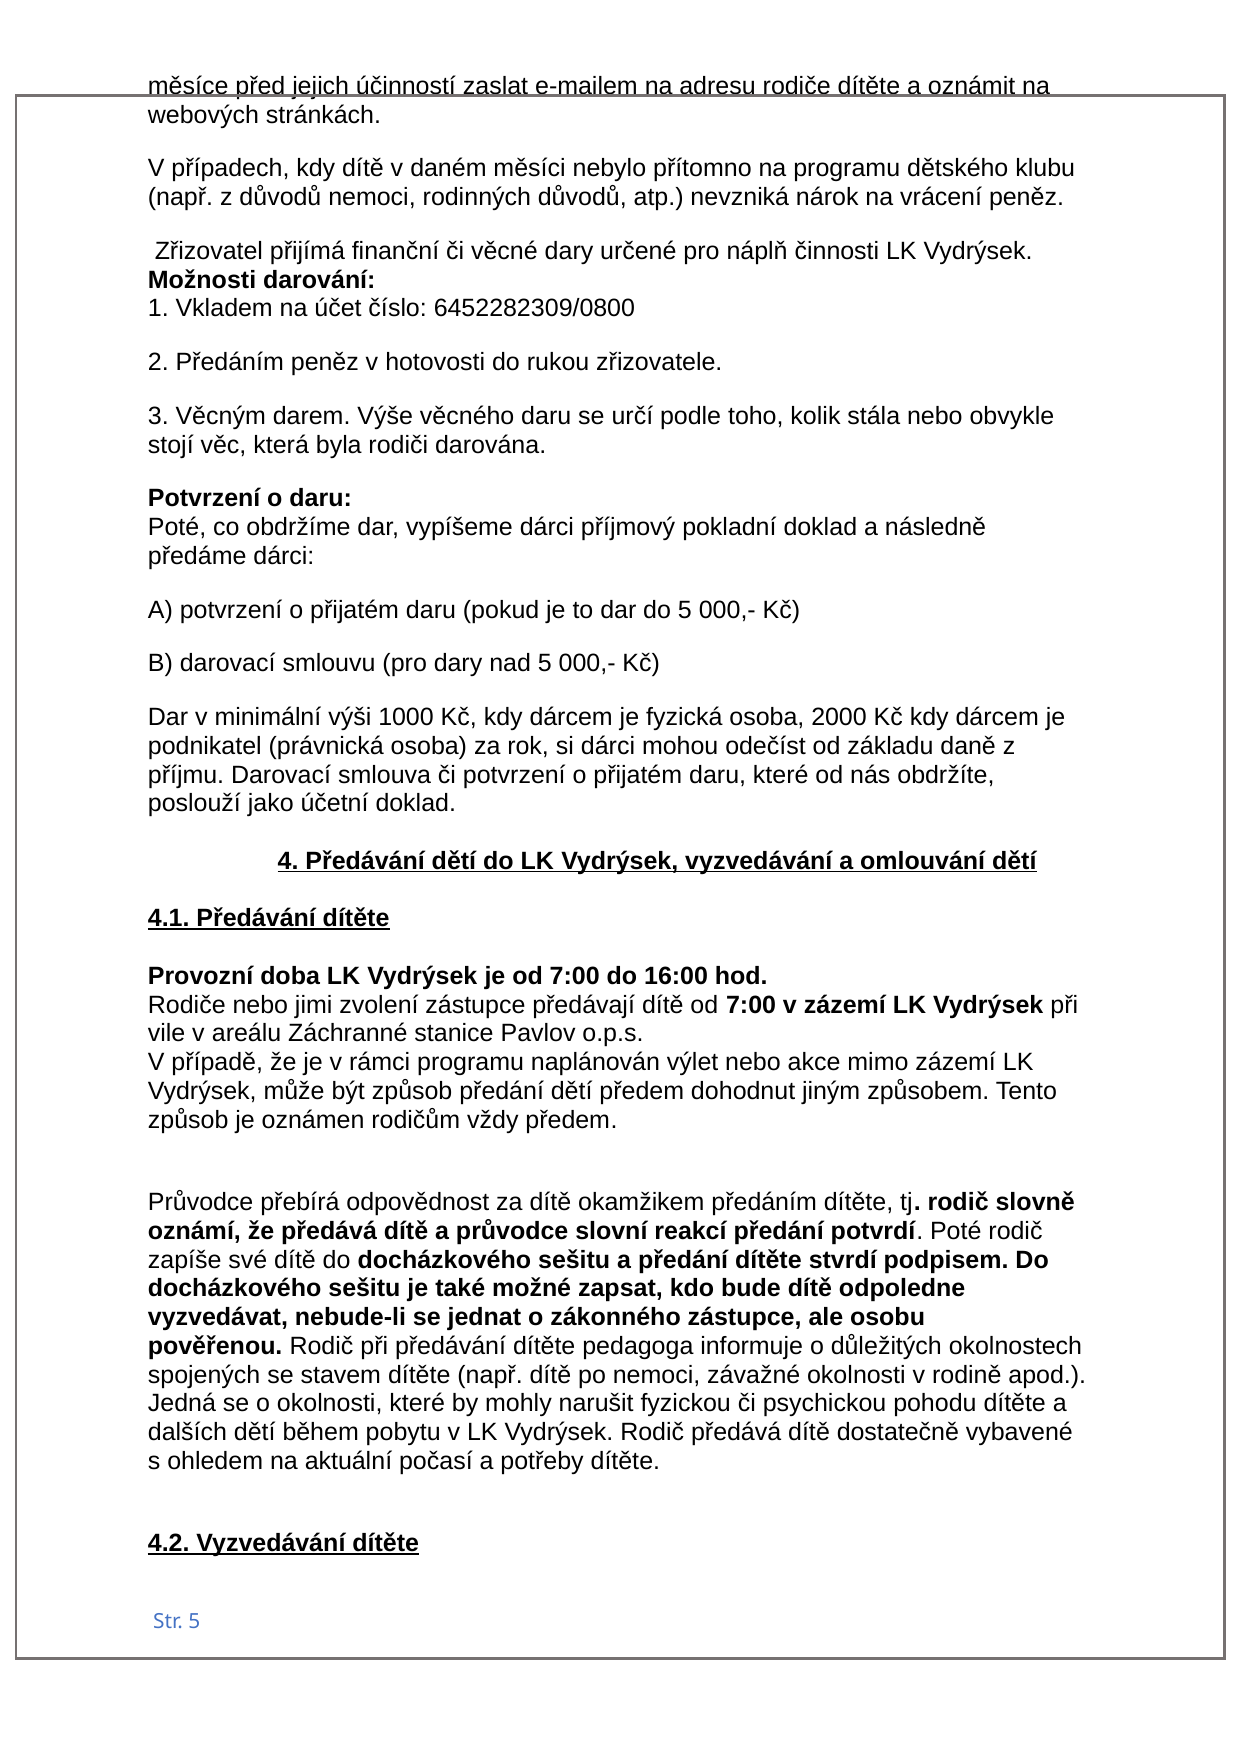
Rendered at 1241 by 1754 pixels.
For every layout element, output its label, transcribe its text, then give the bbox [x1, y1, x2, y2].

text Průvodce přebírá odpovědnost za dítě okamžikem předáním dítěte, tj. rodič slovně oznámí, že předává dítě a průvodce slovní reakcí předání potvrdí. Poté rodič zapíše své dítě do docházkového sešitu a předání dítěte stvrdí podpisem. Do docházkového sešitu je také možné zapsat, kdo bude dítě odpoledne vyzvedávat, nebude-li se jednat o zákonného zástupce, ale osobu pověřenou. Rodič při předávání dítěte pedagoga informuje o důležitých okolnostech spojených se stavem dítěte (např. dítě po nemoci, závažné okolnosti v rodině apod.). Jedná se o okolnosti, které by mohly narušit fyzickou či psychickou pohodu dítěte a dalších dětí během pobytu v LK Vydrýsek. Rodič předává dítě dostatečně vybavené s ohledem na aktuální počasí a potřeby dítěte. [148, 1187, 1093, 1474]
text A) potvrzení o přijatém daru (pokud je to dar do 5 000,- Kč) [148, 594, 1093, 623]
text měsíce před jejich účinností zaslat e-mailem na adresu rodiče dítěte a oznámit na [148, 71, 1093, 94]
text Rodiče nebo jimi zvolení zástupce předávají dítě od 7:00 v zázemí LK Vydrýsek při vile v areálu Záchranné stanice Pavlov o.p.s. [148, 989, 1093, 1047]
text 4.1. Předávání dítěte [148, 903, 1093, 932]
text Potvrzení o daru: [148, 483, 1093, 512]
text Zřizovatel přijímá finanční či věcné dary určené pro náplň činnosti LK Vydrýsek. [148, 236, 1093, 264]
text 1. Vkladem na účet číslo: 6452282309/0800 [148, 293, 1093, 322]
text webových stránkách. [148, 97, 1093, 128]
text 4. Předávání dětí do LK Vydrýsek, vyzvedávání a omlouvání dětí [222, 846, 1093, 874]
text Možnosti darování: [148, 264, 1093, 293]
text Dar v minimální výši 1000 Kč, kdy dárcem je fyzická osoba, 2000 Kč kdy dárcem je podnikatel (právnická osoba) za rok, si dárci mohou odečíst od základu daně z příjmu. Darovací smlouva či potvrzení o přijatém daru, které od nás obdržíte, poslouží jako účetní doklad. [148, 702, 1093, 817]
text 4.2. Vyzvedávání dítěte [148, 1528, 1093, 1557]
text V případě, že je v rámci programu naplánován výlet nebo akce mimo zázemí LK Vydrýsek, může být způsob předání dětí předem dohodnut jiným způsobem. Tento způsob je oznámen rodičům vždy předem. [148, 1047, 1093, 1133]
text B) darovací smlouvu (pro dary nad 5 000,- Kč) [148, 648, 1093, 677]
text 3. Věcným darem. Výše věcného daru se určí podle toho, kolik stála nebo obvykle stojí věc, která byla rodiči darována. [148, 401, 1093, 458]
text V případech, kdy dítě v daném měsíci nebylo přítomno na programu dětského klubu (např. z důvodů nemoci, rodinných důvodů, atp.) nevzniká nárok na vrácení peněz. [148, 153, 1093, 211]
text Poté, co obdržíme dar, vypíšeme dárci příjmový pokladní doklad a následně předáme dárci: [148, 512, 1093, 569]
text 2. Předáním peněz v hotovosti do rukou zřizovatele. [148, 347, 1093, 376]
text Provozní doba LK Vydrýsek je od 7:00 do 16:00 hod. [148, 961, 1093, 989]
